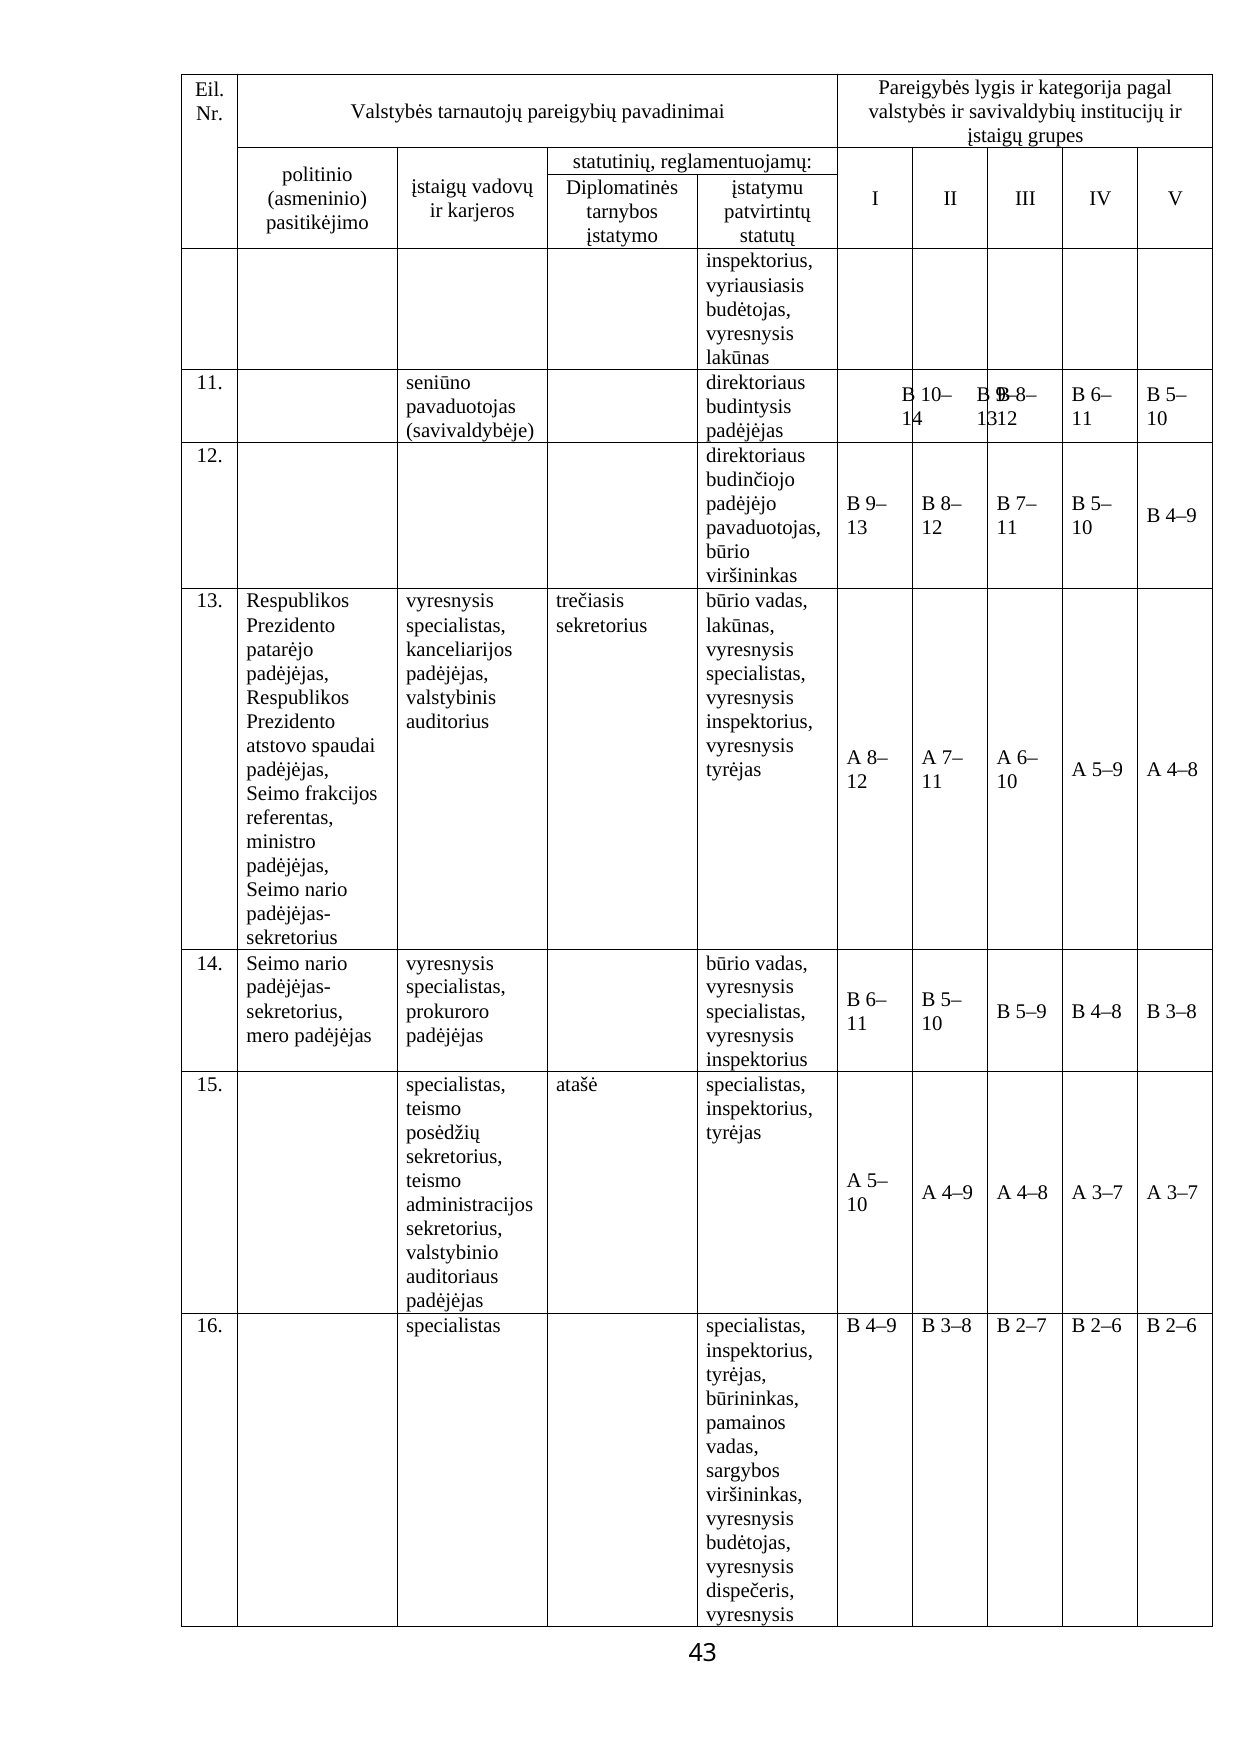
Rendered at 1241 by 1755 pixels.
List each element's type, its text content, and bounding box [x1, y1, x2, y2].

table_cell [548, 1314, 697, 1626]
table_cell [238, 1314, 397, 1626]
table_cell įstatymu patvirtintų statutų [698, 175, 837, 247]
table_cell B 4–9 [838, 1314, 912, 1626]
table_cell B 2–6 [1138, 1314, 1212, 1626]
table_cell 13. [182, 589, 237, 949]
table_cell A 3–7 [1138, 1072, 1212, 1312]
table_cell 16. [182, 1314, 237, 1626]
table_cell direktoriaus budintysis padėjėjas [698, 370, 837, 442]
table_cell [838, 249, 912, 369]
table_cell Seimo nario padėjėjas-sekretorius, mero padėjėjas [238, 950, 397, 1071]
table_cell statutinių, reglamentuojamų: [548, 148, 837, 174]
table_cell inspektorius, vyriausiasis budėtojas, vyresnysis lakūnas [698, 249, 837, 369]
table_cell [398, 249, 547, 369]
table_cell A 8–12 [838, 589, 912, 949]
table_cell [1138, 249, 1212, 369]
table_cell [548, 249, 697, 369]
table_cell B 8–12 [913, 443, 987, 587]
table_cell [238, 443, 397, 587]
table_cell [1063, 249, 1137, 369]
table_cell specialistas [398, 1314, 547, 1626]
table_cell [398, 443, 547, 587]
table_cell politinio (asmeninio) pasitikėjimo [238, 148, 397, 247]
table_cell B 9–13 [838, 443, 912, 587]
table_header Pareigybės lygis ir kategorija pagal valstybės ir savivaldybių institucijų ir įstaigų grupes [838, 75, 1212, 147]
table_cell specialistas, inspektorius, tyrėjas, būrininkas, pamainos vadas, sargybos viršininkas, vyresnysis budėtojas, vyresnysis dispečeris, vyresnysis [698, 1314, 837, 1626]
table_cell būrio vadas, lakūnas, vyresnysis specialistas, vyresnysis inspektorius, vyresnysis tyrėjas [698, 589, 837, 949]
table_cell [238, 370, 397, 442]
table_cell B 6–11 [1063, 370, 1137, 442]
table_cell B 5–10 [1063, 443, 1137, 587]
table_cell A 6–10 [988, 589, 1062, 949]
table_cell IV [1063, 148, 1137, 247]
table_cell B 8–12 [988, 370, 1062, 442]
table_cell A 3–7 [1063, 1072, 1137, 1312]
table_cell vyresnysis specialistas, kanceliarijos padėjėjas, valstybinis auditorius [398, 589, 547, 949]
table_cell [988, 249, 1062, 369]
table_cell Diplomatinės tarnybos įstatymo [548, 175, 697, 247]
table_cell 15. [182, 1072, 237, 1312]
table_cell trečiasis sekretorius [548, 589, 697, 949]
table_cell A 5–9 [1063, 589, 1137, 949]
table_cell A 4–8 [988, 1072, 1062, 1312]
table_cell Respublikos Prezidento patarėjo padėjėjas, Respublikos Prezidento atstovo spaudai padėjėjas, Seimo frakcijos referentas, ministro padėjėjas, Seimo nario padėjėjas-sekretorius [238, 589, 397, 949]
table_cell B 2–7 [988, 1314, 1062, 1626]
table_cell atašė [548, 1072, 697, 1312]
table_cell 12. [182, 443, 237, 587]
table_cell B 4–8 [1063, 950, 1137, 1071]
table_cell direktoriaus budinčiojo padėjėjo pavaduotojas, būrio viršininkas [698, 443, 837, 587]
table_cell specialistas, teismo posėdžių sekretorius, teismo administracijos sekretorius, valstybinio auditoriaus padėjėjas [398, 1072, 547, 1312]
table_cell V [1138, 148, 1212, 247]
table_cell B 5–9 [988, 950, 1062, 1071]
table_cell B 3–8 [913, 1314, 987, 1626]
table_cell vyresnysis specialistas, prokuroro padėjėjas [398, 950, 547, 1071]
table_cell I [838, 148, 912, 247]
table_cell B 5–10 [1138, 370, 1212, 442]
table_cell A 4–9 [913, 1072, 987, 1312]
table_cell B 10–14 [838, 370, 912, 442]
table_cell [548, 950, 697, 1071]
table_cell B 5–10 [913, 950, 987, 1071]
table_cell [913, 249, 987, 369]
table_cell B 6–11 [838, 950, 912, 1071]
table_cell [548, 443, 697, 587]
table_cell [238, 1072, 397, 1312]
table_cell [238, 249, 397, 369]
table_cell B 7–11 [988, 443, 1062, 587]
table_header Eil. Nr. [182, 75, 237, 247]
table_cell B 2–6 [1063, 1314, 1137, 1626]
table_cell [182, 249, 237, 369]
table_header Valstybės tarnautojų pareigybių pavadinimai [238, 75, 837, 147]
table_cell įstaigų vadovų ir karjeros [398, 148, 547, 247]
table_cell B 3–8 [1138, 950, 1212, 1071]
table_cell III [988, 148, 1062, 247]
table_cell B 4–9 [1138, 443, 1212, 587]
table_cell [548, 370, 697, 442]
table_cell II [913, 148, 987, 247]
table_cell A 4–8 [1138, 589, 1212, 949]
table_cell 14. [182, 950, 237, 1071]
table_cell A 5–10 [838, 1072, 912, 1312]
table_cell B 9–13 [913, 370, 987, 442]
table_cell būrio vadas, vyresnysis specialistas, vyresnysis inspektorius [698, 950, 837, 1071]
table_cell A 7–11 [913, 589, 987, 949]
table_cell seniūno pavaduotojas (savivaldybėje) [398, 370, 547, 442]
table_cell specialistas, inspektorius, tyrėjas [698, 1072, 837, 1312]
table_cell 11. [182, 370, 237, 442]
